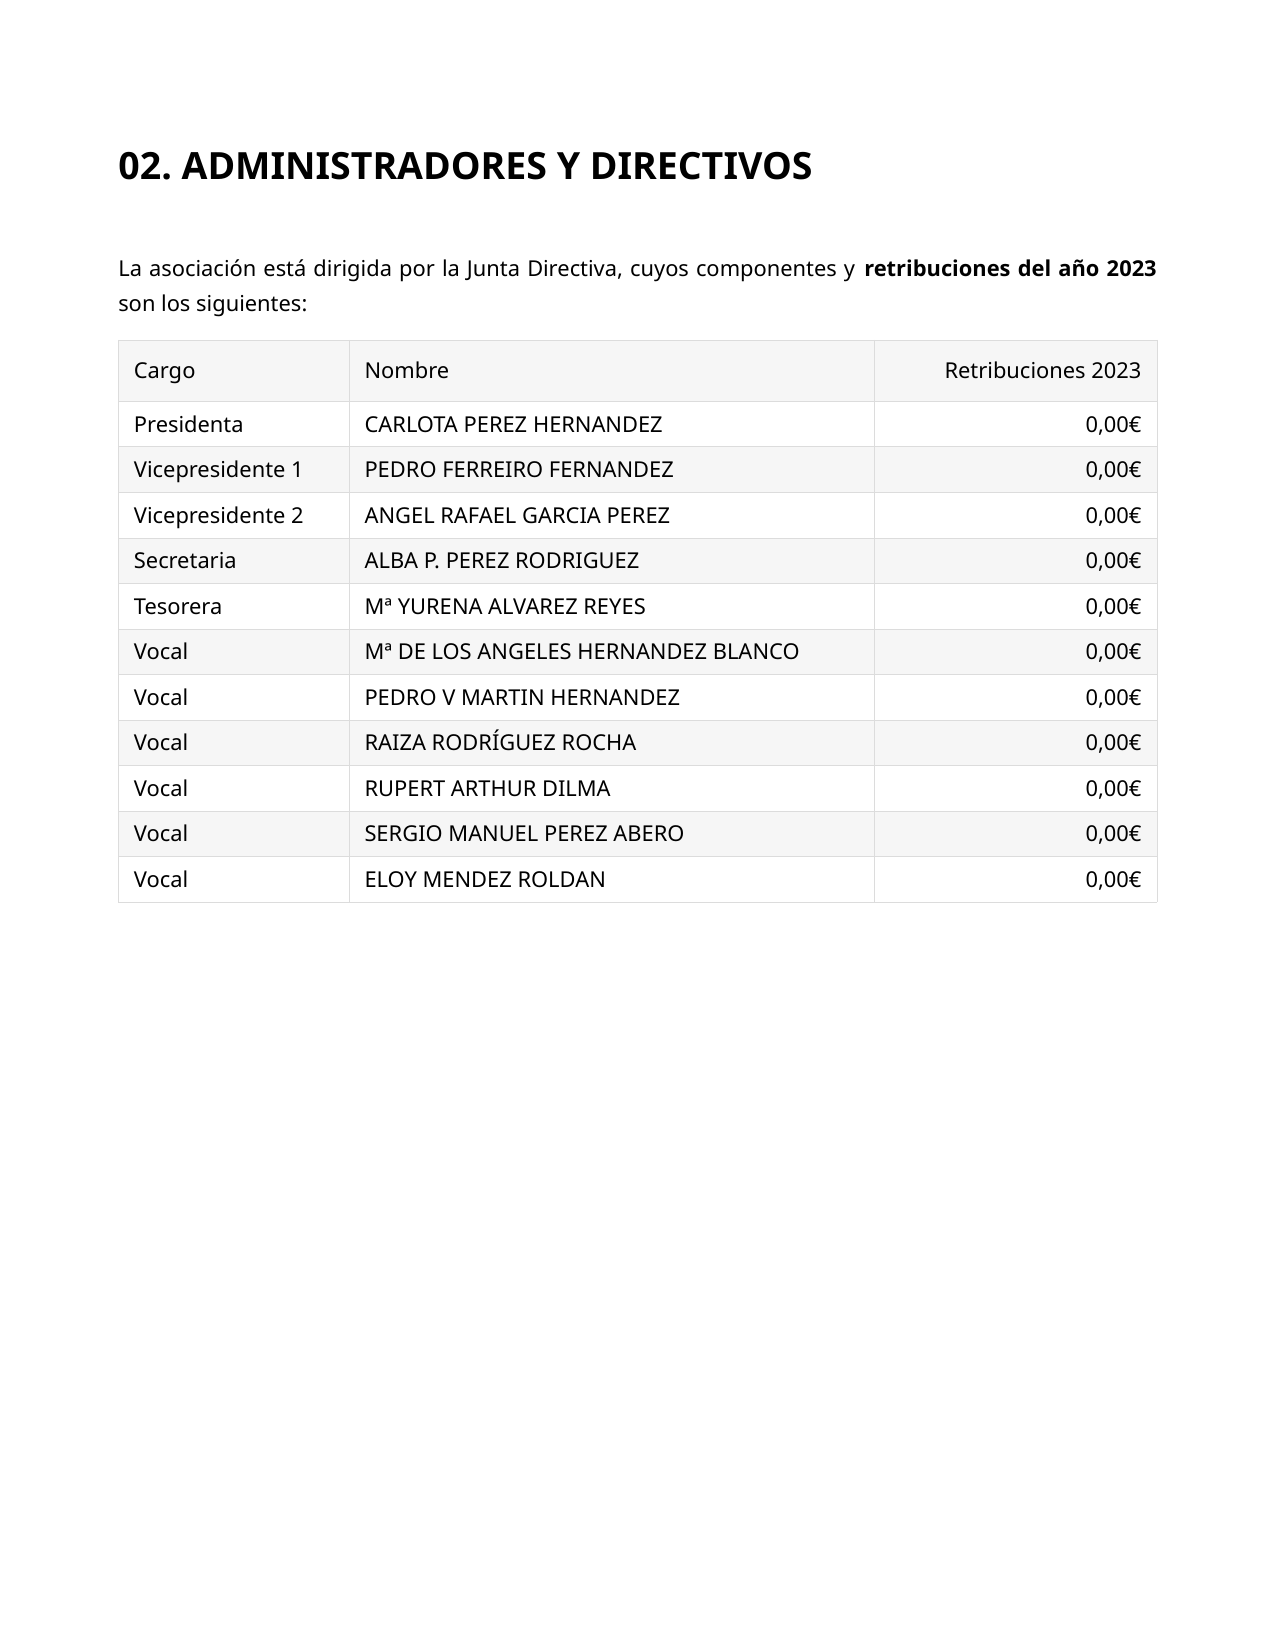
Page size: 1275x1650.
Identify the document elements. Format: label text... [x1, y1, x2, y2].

table_cell PEDRO V MARTIN HERNANDEZ [350, 675, 874, 719]
table_cell Mª YURENA ALVAREZ REYES [350, 584, 874, 628]
table_cell 0,00€ [875, 584, 1157, 628]
table_cell 0,00€ [875, 493, 1157, 537]
table_cell 0,00€ [875, 721, 1157, 765]
table_cell 0,00€ [875, 766, 1157, 811]
table_cell 0,00€ [875, 447, 1157, 492]
table_cell Presidenta [119, 402, 349, 446]
table_cell 0,00€ [875, 630, 1157, 674]
table_cell 0,00€ [875, 402, 1157, 446]
table_cell PEDRO FERREIRO FERNANDEZ [350, 447, 874, 492]
table_cell 0,00€ [875, 675, 1157, 719]
table_cell 0,00€ [875, 857, 1157, 902]
table_cell 0,00€ [875, 812, 1157, 856]
table_cell RAIZA RODRÍGUEZ ROCHA [350, 721, 874, 765]
table_cell ANGEL RAFAEL GARCIA PEREZ [350, 493, 874, 537]
table_cell Vicepresidente 1 [119, 447, 349, 492]
table_cell 0,00€ [875, 539, 1157, 583]
table_cell Vocal [119, 857, 349, 902]
table_cell CARLOTA PEREZ HERNANDEZ [350, 402, 874, 446]
table_cell Vocal [119, 675, 349, 719]
table_header Cargo [119, 341, 349, 401]
table_cell Vicepresidente 2 [119, 493, 349, 537]
table_header Retribuciones 2023 [875, 341, 1157, 401]
text La asociación está dirigida por la Junta Directiva, cuyos componentes y retribuciones del año 2023 son los siguientes: [118, 253, 1157, 318]
table_cell Vocal [119, 721, 349, 765]
table_cell RUPERT ARTHUR DILMA [350, 766, 874, 811]
table_cell Secretaria [119, 539, 349, 583]
table_cell ELOY MENDEZ ROLDAN [350, 857, 874, 902]
table_header Nombre [350, 341, 874, 401]
subtitle 02. ADMINISTRADORES Y DIRECTIVOS [118, 139, 1157, 190]
table_cell SERGIO MANUEL PEREZ ABERO [350, 812, 874, 856]
table_cell Vocal [119, 766, 349, 811]
table_cell Tesorera [119, 584, 349, 628]
table_cell Vocal [119, 812, 349, 856]
table_cell Vocal [119, 630, 349, 674]
table_cell ALBA P. PEREZ RODRIGUEZ [350, 539, 874, 583]
table_cell Mª DE LOS ANGELES HERNANDEZ BLANCO [350, 630, 874, 674]
